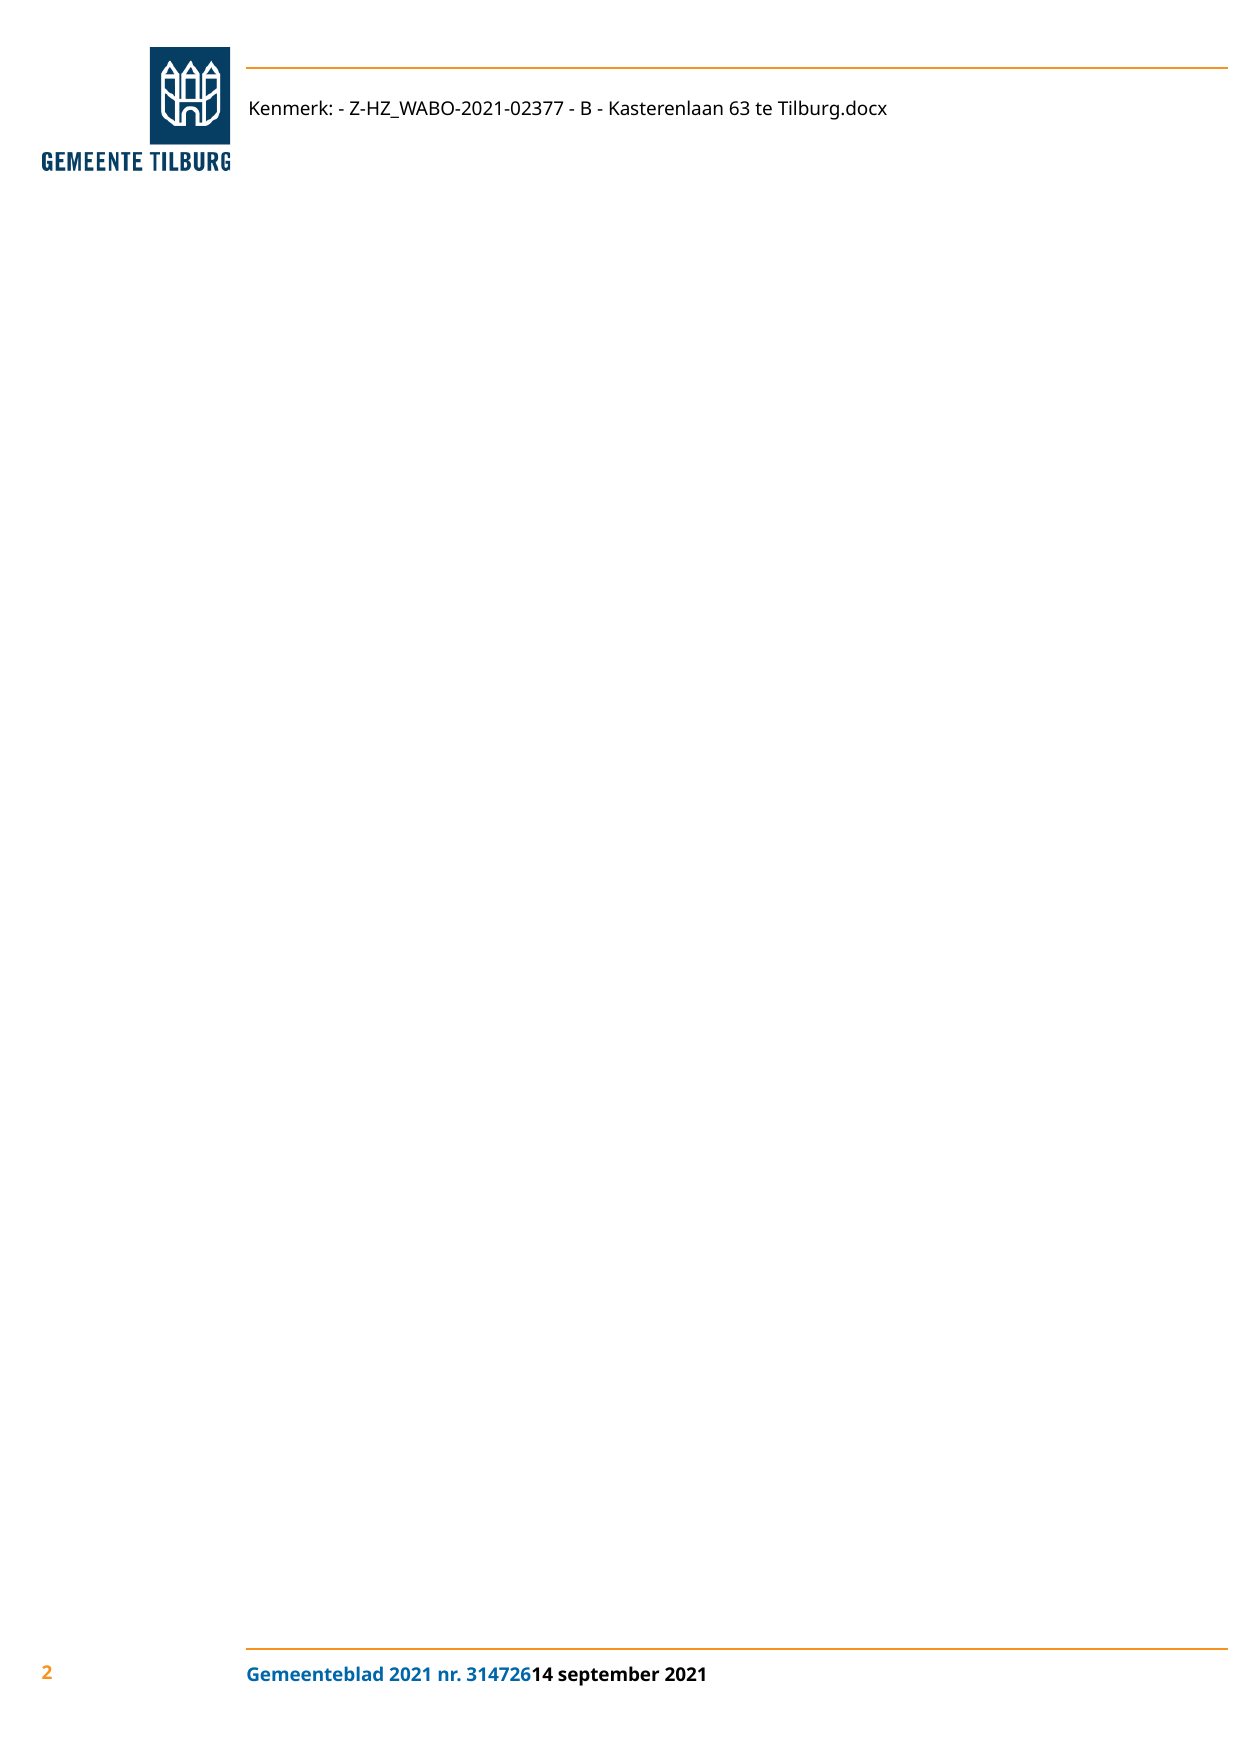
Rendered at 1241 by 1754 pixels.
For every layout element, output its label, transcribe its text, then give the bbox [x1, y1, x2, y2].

text Kenmerk: - Z-HZ_WABO-2021-02377 - B - Kasterenlaan 63 te Tilburg.docx [248, 95, 1152, 121]
picture [41, 47, 231, 172]
